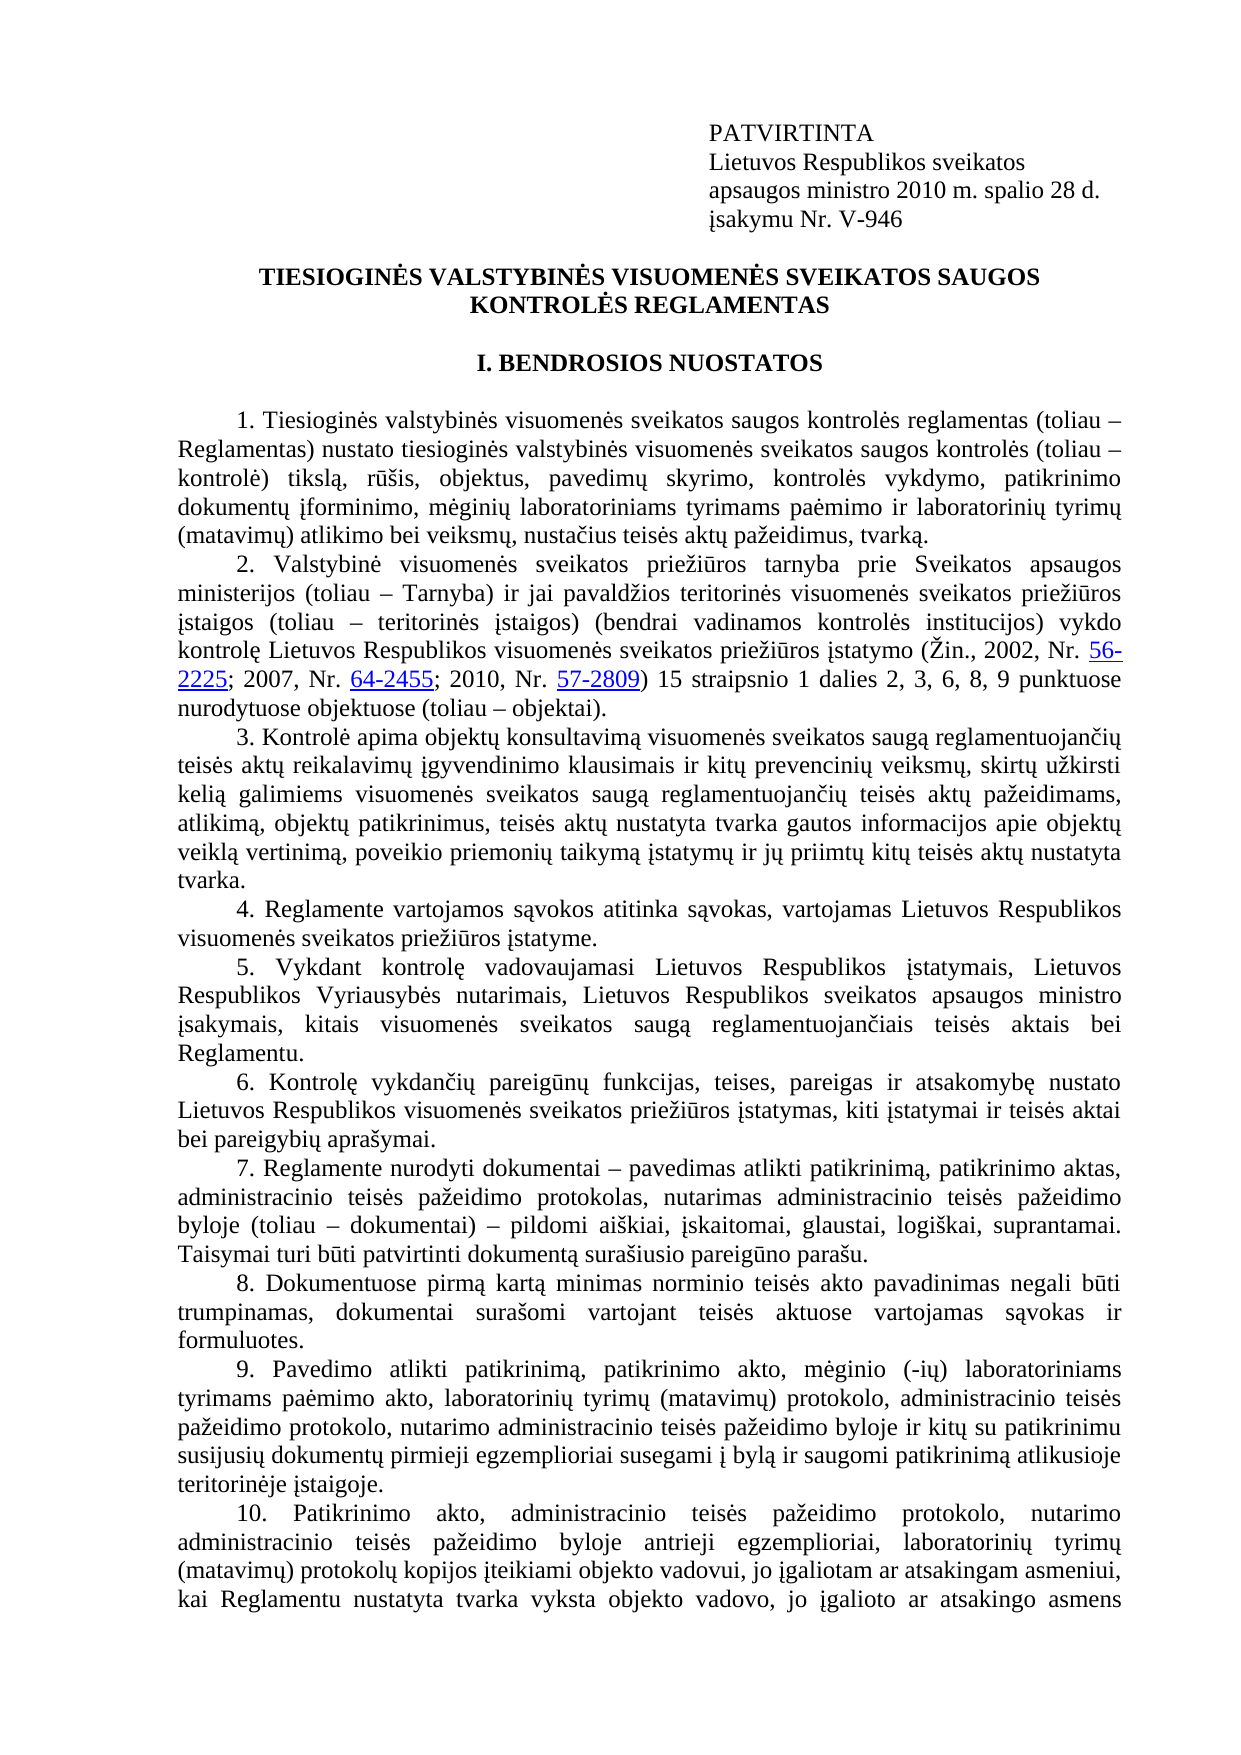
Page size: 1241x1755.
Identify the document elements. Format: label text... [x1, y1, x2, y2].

text įsakymu Nr. V-946 [177, 204, 1122, 233]
text 8. Dokumentuose pirmą kartą minimas norminio teisės akto pavadinimas negali būti trumpinamas, dokumentai surašomi vartojant teisės aktuose vartojamas sąvokas ir formuluotes. [177, 1268, 1122, 1354]
text 9. Pavedimo atlikti patikrinimą, patikrinimo akto, mėginio (-ių) laboratoriniams tyrimams paėmimo akto, laboratorinių tyrimų (matavimų) protokolo, administracinio teisės pažeidimo protokolo, nutarimo administracinio teisės pažeidimo byloje ir kitų su patikrinimu susijusių dokumentų pirmieji egzemplioriai susegami į bylą ir saugomi patikrinimą atlikusioje teritorinėje įstaigoje. [177, 1354, 1122, 1498]
text Lietuvos Respublikos sveikatos [177, 147, 1122, 176]
text 1. Tiesioginės valstybinės visuomenės sveikatos saugos kontrolės reglamentas (toliau – Reglamentas) nustato tiesioginės valstybinės visuomenės sveikatos saugos kontrolės (toliau – kontrolė) tikslą, rūšis, objektus, pavedimų skyrimo, kontrolės vykdymo, patikrinimo dokumentų įforminimo, mėginių laboratoriniams tyrimams paėmimo ir laboratorinių tyrimų (matavimų) atlikimo bei veiksmų, nustačius teisės aktų pažeidimus, tvarką. [177, 406, 1122, 549]
text 2. Valstybinė visuomenės sveikatos priežiūros tarnyba prie Sveikatos apsaugos ministerijos (toliau – Tarnyba) ir jai pavaldžios teritorinės visuomenės sveikatos priežiūros įstaigos (toliau – teritorinės įstaigos) (bendrai vadinamos kontrolės institucijos) vykdo kontrolę Lietuvos Respublikos visuomenės sveikatos priežiūros įstatymo (Žin., 2002, Nr. 56-2225; 2007, Nr. 64-2455; 2010, Nr. 57-2809) 15 straipsnio 1 dalies 2, 3, 6, 8, 9 punktuose nurodytuose objektuose (toliau – objektai). [177, 549, 1122, 722]
text 10. Patikrinimo akto, administracinio teisės pažeidimo protokolo, nutarimo administracinio teisės pažeidimo byloje antrieji egzemplioriai, laboratorinių tyrimų (matavimų) protokolų kopijos įteikiami objekto vadovui, jo įgaliotam ar atsakingam asmeniui, kai Reglamentu nustatyta tvarka vyksta objekto vadovo, jo įgalioto ar atsakingo asmens [177, 1498, 1122, 1613]
text I. BENDROSIOS NUOSTATOS [177, 348, 1122, 377]
text PATVIRTINTA [709, 118, 1122, 147]
text 7. Reglamente nurodyti dokumentai – pavedimas atlikti patikrinimą, patikrinimo aktas, administracinio teisės pažeidimo protokolas, nutarimas administracinio teisės pažeidimo byloje (toliau – dokumentai) – pildomi aiškiai, įskaitomai, glaustai, logiškai, suprantamai. Taisymai turi būti patvirtinti dokumentą surašiusio pareigūno parašu. [177, 1153, 1122, 1268]
text 3. Kontrolė apima objektų konsultavimą visuomenės sveikatos saugą reglamentuojančių teisės aktų reikalavimų įgyvendinimo klausimais ir kitų prevencinių veiksmų, skirtų užkirsti kelią galimiems visuomenės sveikatos saugą reglamentuojančių teisės aktų pažeidimams, atlikimą, objektų patikrinimus, teisės aktų nustatyta tvarka gautos informacijos apie objektų veiklą vertinimą, poveikio priemonių taikymą įstatymų ir jų priimtų kitų teisės aktų nustatyta tvarka. [177, 722, 1122, 894]
text 4. Reglamente vartojamos sąvokos atitinka sąvokas, vartojamas Lietuvos Respublikos visuomenės sveikatos priežiūros įstatyme. [177, 894, 1122, 952]
text apsaugos ministro 2010 m. spalio 28 d. [177, 176, 1122, 204]
text TIESIOGINĖS VALSTYBINĖS VISUOMENĖS SVEIKATOS SAUGOS KONTROLĖS REGLAMENTAS [177, 262, 1122, 319]
text 5. Vykdant kontrolę vadovaujamasi Lietuvos Respublikos įstatymais, Lietuvos Respublikos Vyriausybės nutarimais, Lietuvos Respublikos sveikatos apsaugos ministro įsakymais, kitais visuomenės sveikatos saugą reglamentuojančiais teisės aktais bei Reglamentu. [177, 952, 1122, 1067]
text 6. Kontrolę vykdančių pareigūnų funkcijas, teises, pareigas ir atsakomybę nustato Lietuvos Respublikos visuomenės sveikatos priežiūros įstatymas, kiti įstatymai ir teisės aktai bei pareigybių aprašymai. [177, 1067, 1122, 1153]
